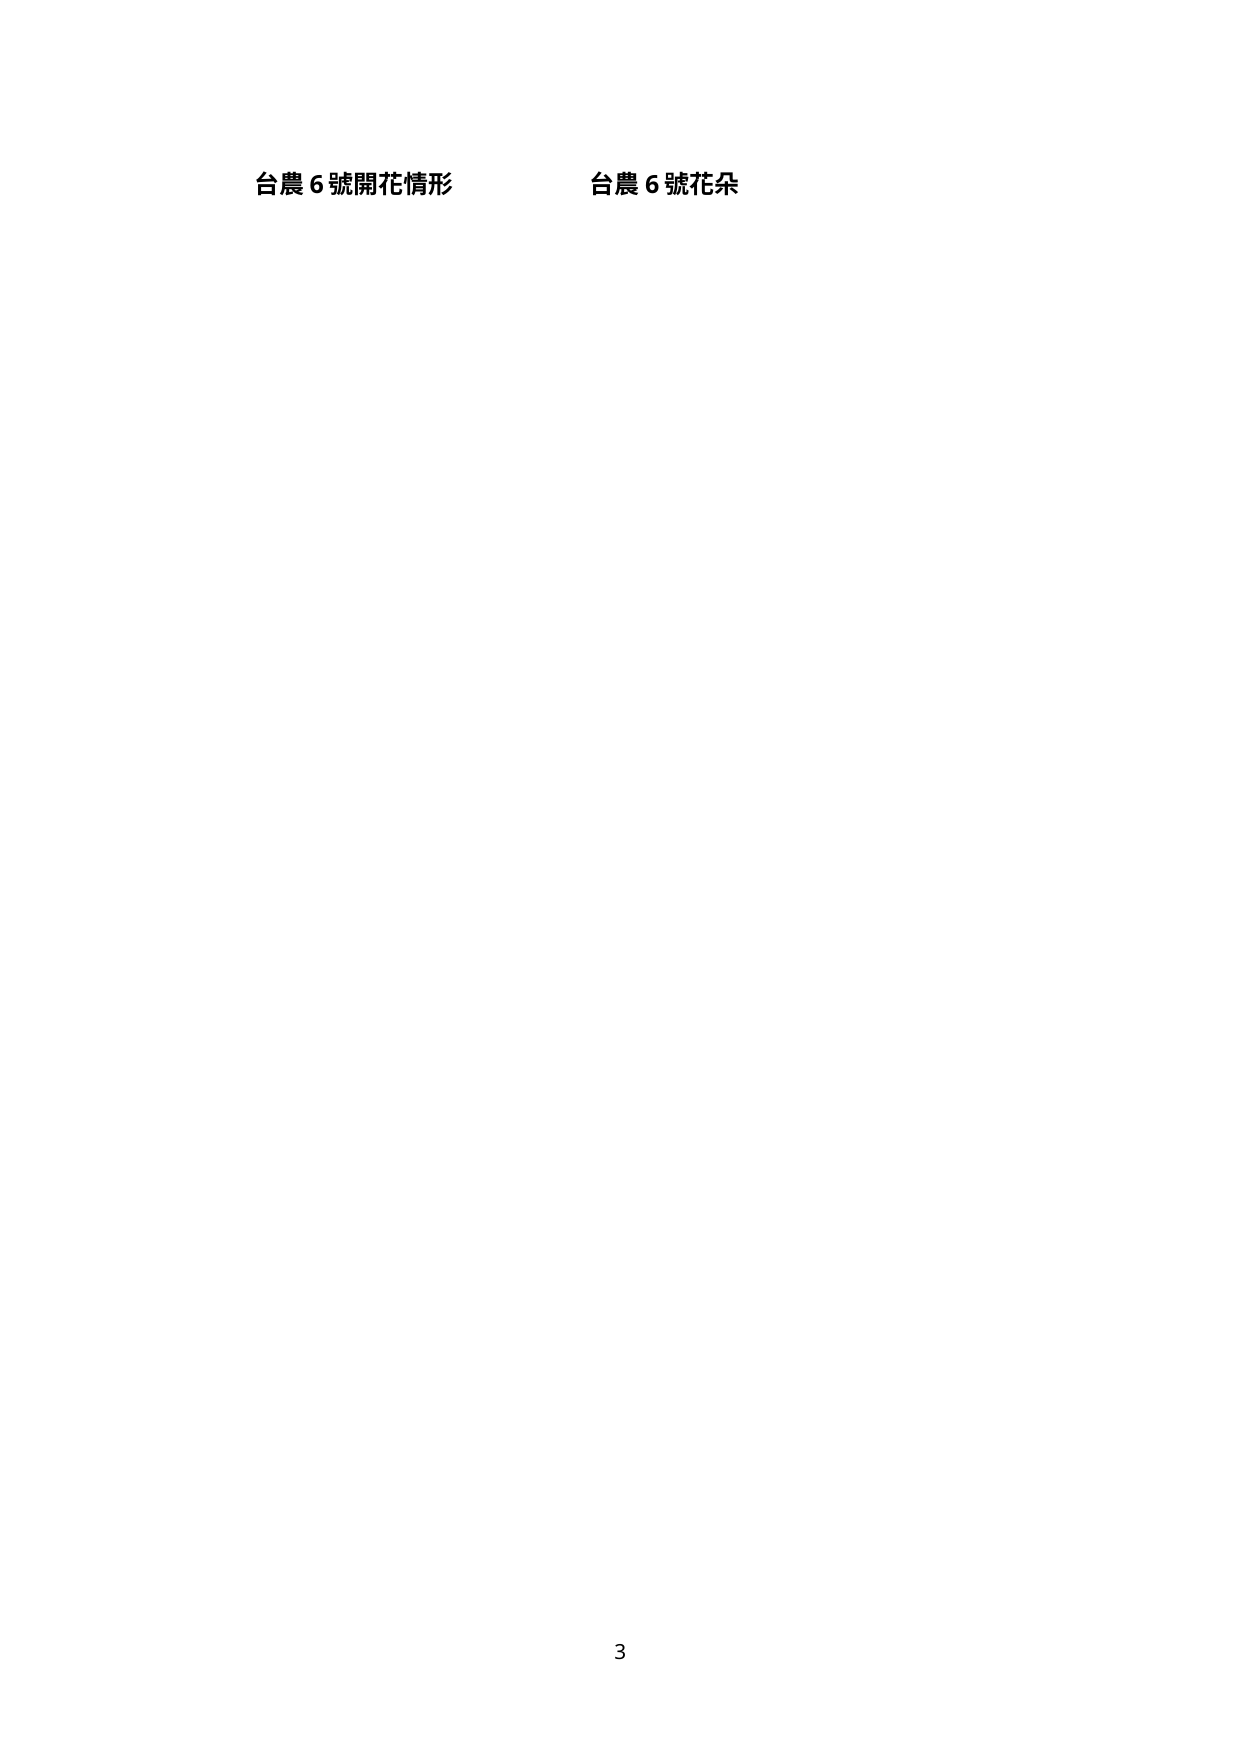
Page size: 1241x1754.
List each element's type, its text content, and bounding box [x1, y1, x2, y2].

text 台農6號開花情形 台農6號花朵 [148, 164, 1092, 201]
